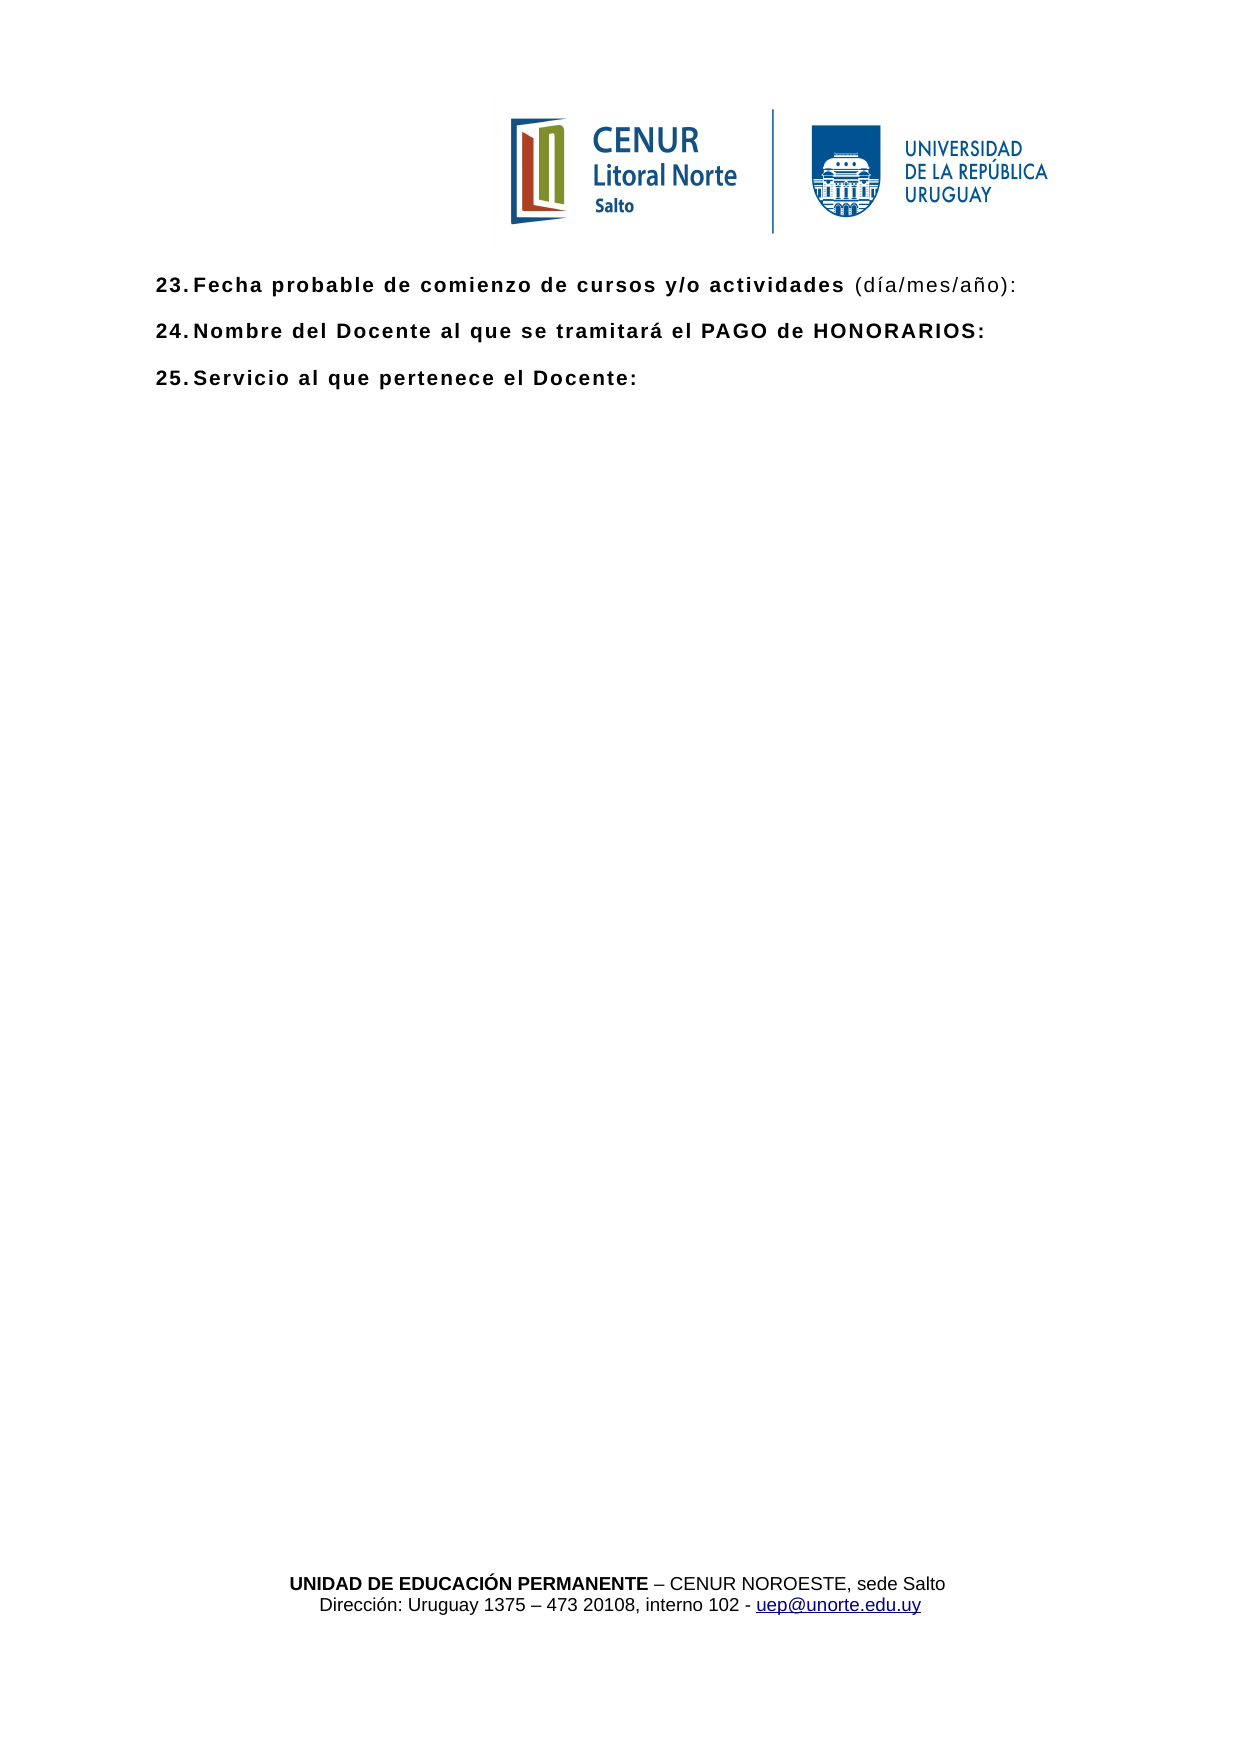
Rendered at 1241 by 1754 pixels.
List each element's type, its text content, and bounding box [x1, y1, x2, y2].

list Servicio al que pertenece el Docente: [156, 366, 1122, 390]
list Fecha probable de comienzo de cursos y/o actividades (día/mes/año): [156, 273, 1122, 297]
picture [489, 89, 1082, 251]
list Nombre del Docente al que se tramitará el PAGO de HONORARIOS: [156, 320, 1122, 343]
